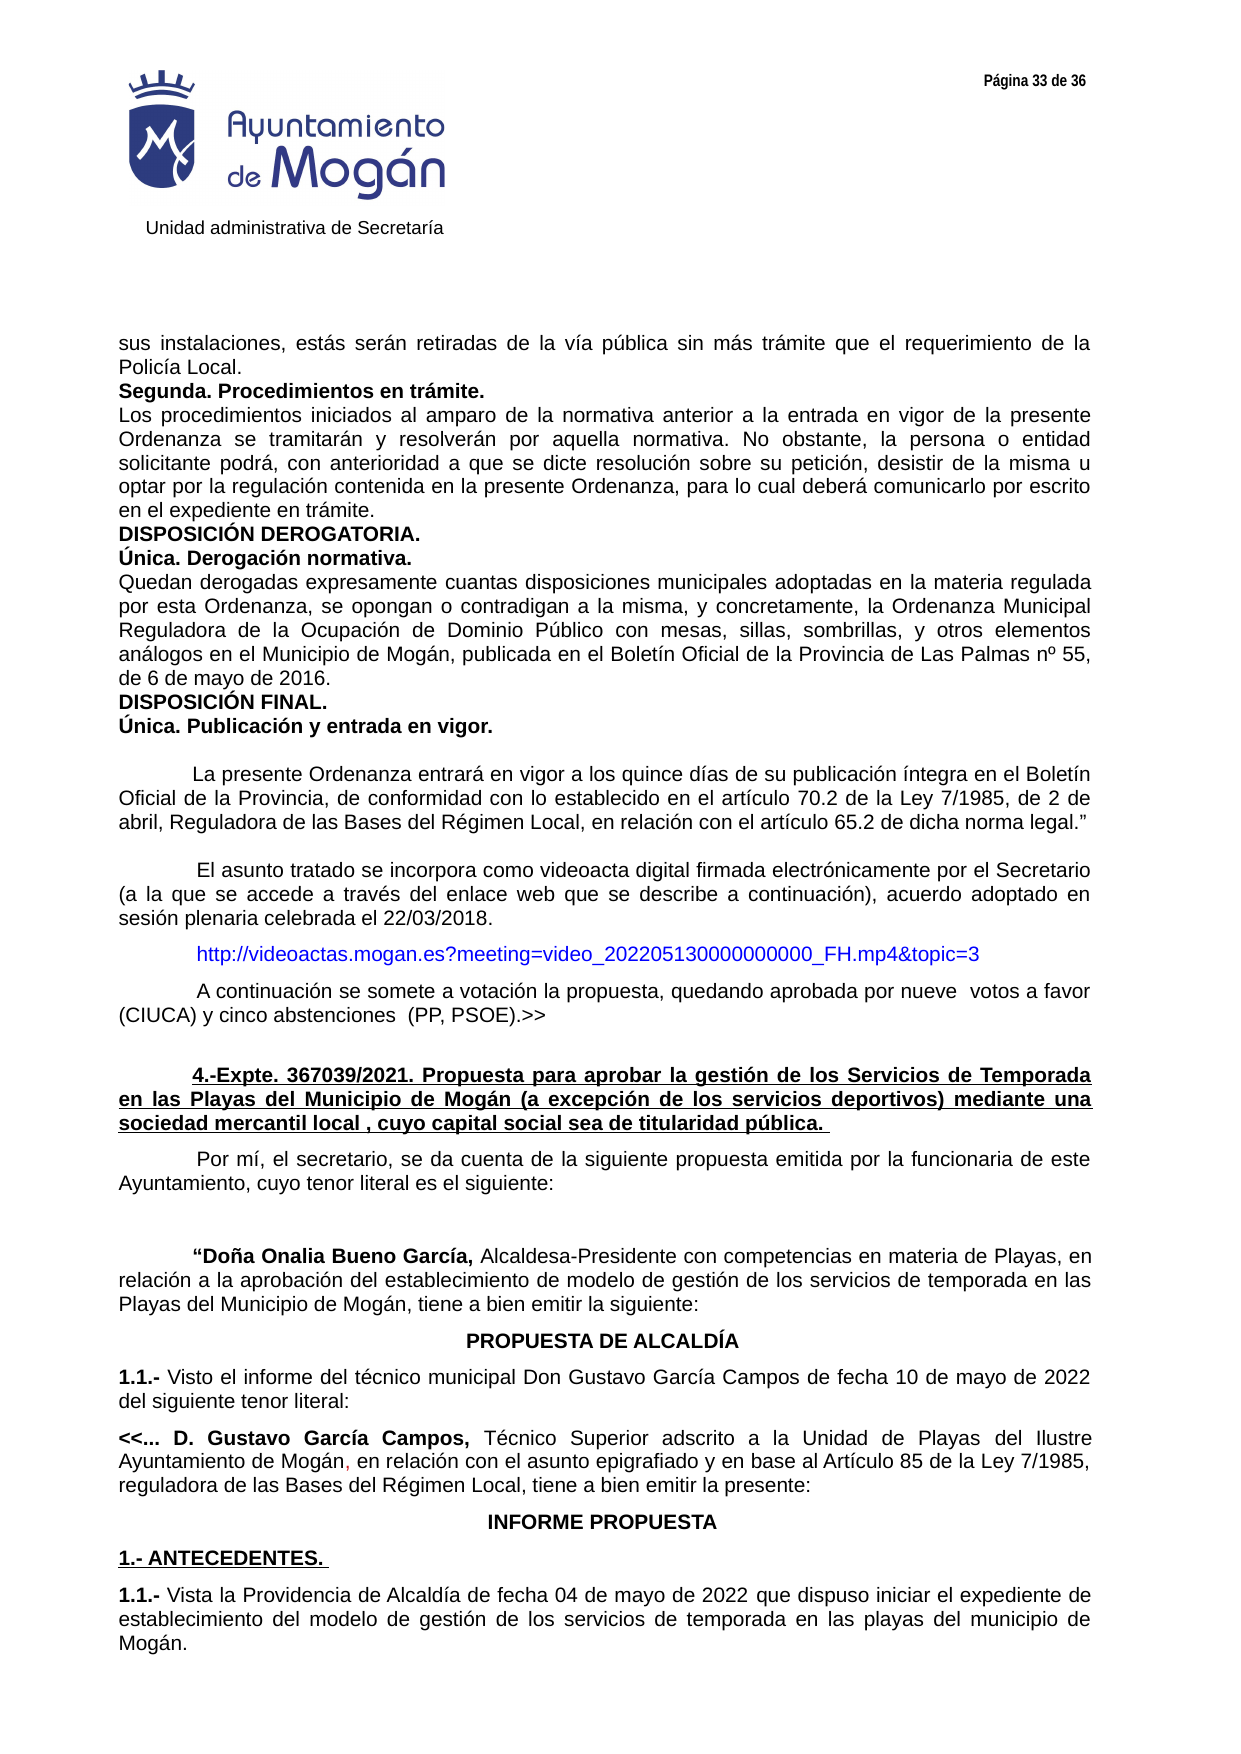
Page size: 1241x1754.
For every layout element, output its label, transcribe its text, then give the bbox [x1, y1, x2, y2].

text A continuación se somete a votación la propuesta, quedando aprobada por nueve votos a favor (CIUCA) y cinco abstenciones (PP, PSOE).>> [118, 978, 1092, 1026]
text DISPOSICIÓN DEROGATORIA. [118, 522, 1092, 546]
text 4.-Expte. 367039/2021. Propuesta para aprobar la gestión de los Servicios de Temporada en las Playas del Municipio de Mogán (a excepción de los servicios deportivos) mediante una [118, 1039, 1092, 1108]
text Única. Publicación y entrada en vigor. [118, 714, 1092, 738]
text sociedad mercantil local , cuyo capital social sea de titularidad pública. [118, 1109, 1092, 1135]
text DISPOSICIÓN FINAL. [118, 690, 1092, 714]
text Quedan derogadas expresamente cuantas disposiciones municipales adoptadas en la materia regulada por esta Ordenanza, se opongan o contradigan a la misma, y concretamente, la Ordenanza Municipal Reguladora de la Ocupación de Dominio Público con mesas, sillas, sombrillas, y otros elementos análogos en el Municipio de Mogán, publicada en el Boletín Oficial de la Provincia de Las Palmas nº 55, de 6 de mayo de 2016. [118, 570, 1092, 690]
text Por mí, el secretario, se da cuenta de la siguiente propuesta emitida por la funcionaria de este Ayuntamiento, cuyo tenor literal es el siguiente: [118, 1147, 1092, 1195]
text 1.1.- Vista la Providencia de Alcaldía de fecha 04 de mayo de 2022 que dispuso iniciar el expediente de establecimiento del modelo de gestión de los servicios de temporada en las playas del municipio de Mogán. [118, 1583, 1092, 1654]
picture [128, 70, 445, 206]
text Única. Derogación normativa. [118, 546, 1092, 570]
text Los procedimientos iniciados al amparo de la normativa anterior a la entrada en vigor de la presente Ordenanza se tramitarán y resolverán por aquella normativa. No obstante, la persona o entidad solicitante podrá, con anterioridad a que se dicte resolución sobre su petición, desistir de la misma u optar por la regulación contenida en la presente Ordenanza, para lo cual deberá comunicarlo por escrito en el expediente en trámite. [118, 402, 1092, 522]
text sus instalaciones, estás serán retiradas de la vía pública sin más trámite que el requerimiento de la Policía Local. [118, 331, 1092, 378]
text 1.- ANTECEDENTES. [118, 1546, 1092, 1570]
text Segunda. Procedimientos en trámite. [118, 378, 1092, 402]
text “Doña Onalia Bueno García, Alcaldesa-Presidente con competencias en materia de Playas, en relación a la aprobación del establecimiento de modelo de gestión de los servicios de temporada en las Playas del Municipio de Mogán, tiene a bien emitir la siguiente: [118, 1244, 1092, 1316]
text INFORME PROPUESTA [118, 1510, 1092, 1534]
text <<... D. Gustavo García Campos, Técnico Superior adscrito a la Unidad de Playas del Ilustre Ayuntamiento de Mogán, en relación con el asunto epigrafiado y en base al Artículo 85 de la Ley 7/1985, reguladora de las Bases del Régimen Local, tiene a bien emitir la presente: [118, 1425, 1092, 1497]
text 1.1.- Visto el informe del técnico municipal Don Gustavo García Campos de fecha 10 de mayo de 2022 del siguiente tenor literal: [118, 1365, 1092, 1413]
text http://videoactas.mogan.es?meeting=video_202205130000000000_FH.mp4&topic=3 [118, 942, 1092, 966]
text El asunto tratado se incorpora como videoacta digital firmada electrónicamente por el Secretario (a la que se accede a través del enlace web que se describe a continuación), acuerdo adoptado en sesión plenaria celebrada el 22/03/2018. [118, 858, 1092, 929]
text PROPUESTA DE ALCALDÍA [118, 1328, 1092, 1352]
text La presente Ordenanza entrará en vigor a los quince días de su publicación íntegra en el Boletín Oficial de la Provincia, de conformidad con lo establecido en el artículo 70.2 de la Ley 7/1985, de 2 de abril, Reguladora de las Bases del Régimen Local, en relación con el artículo 65.2 de dicha norma legal.” [118, 762, 1092, 834]
